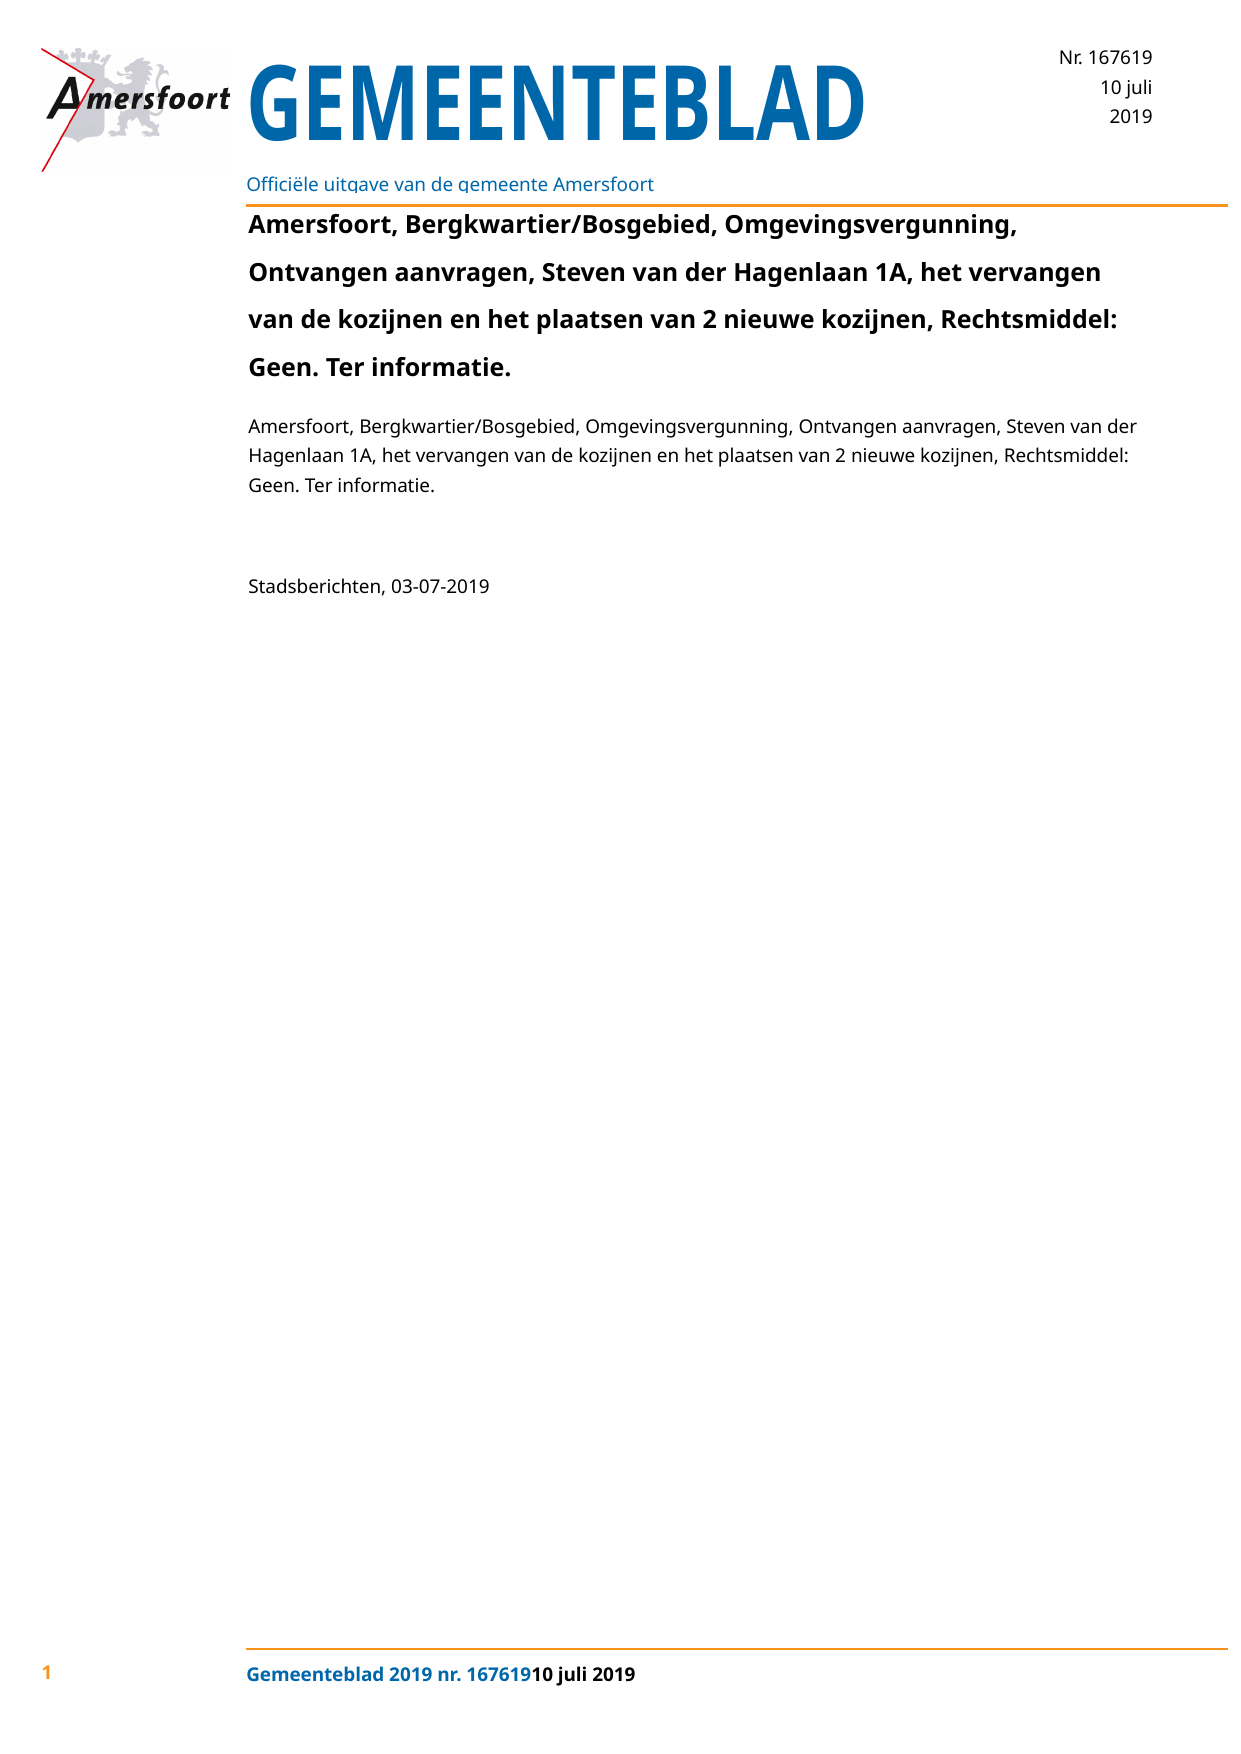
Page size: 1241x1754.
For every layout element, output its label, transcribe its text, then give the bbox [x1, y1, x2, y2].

text Amersfoort, Bergkwartier/Bosgebied, Omgevingsvergunning, Ontvangen aanvragen, Steven van der Hagenlaan 1A, het vervangen van de kozijnen en het plaatsen van 2 nieuwe kozijnen, Rechtsmiddel: Geen. Ter informatie. [248, 413, 1152, 498]
text Stadsberichten, 03-07-2019 [248, 573, 1152, 599]
text Amersfoort, Bergkwartier/Bosgebied, Omgevingsvergunning, Ontvangen aanvragen, Steven van der Hagenlaan 1A, het vervangen van de kozijnen en het plaatsen van 2 nieuwe kozijnen, Rechtsmiddel: Geen. Ter informatie. [248, 207, 1152, 384]
picture [41, 47, 231, 172]
